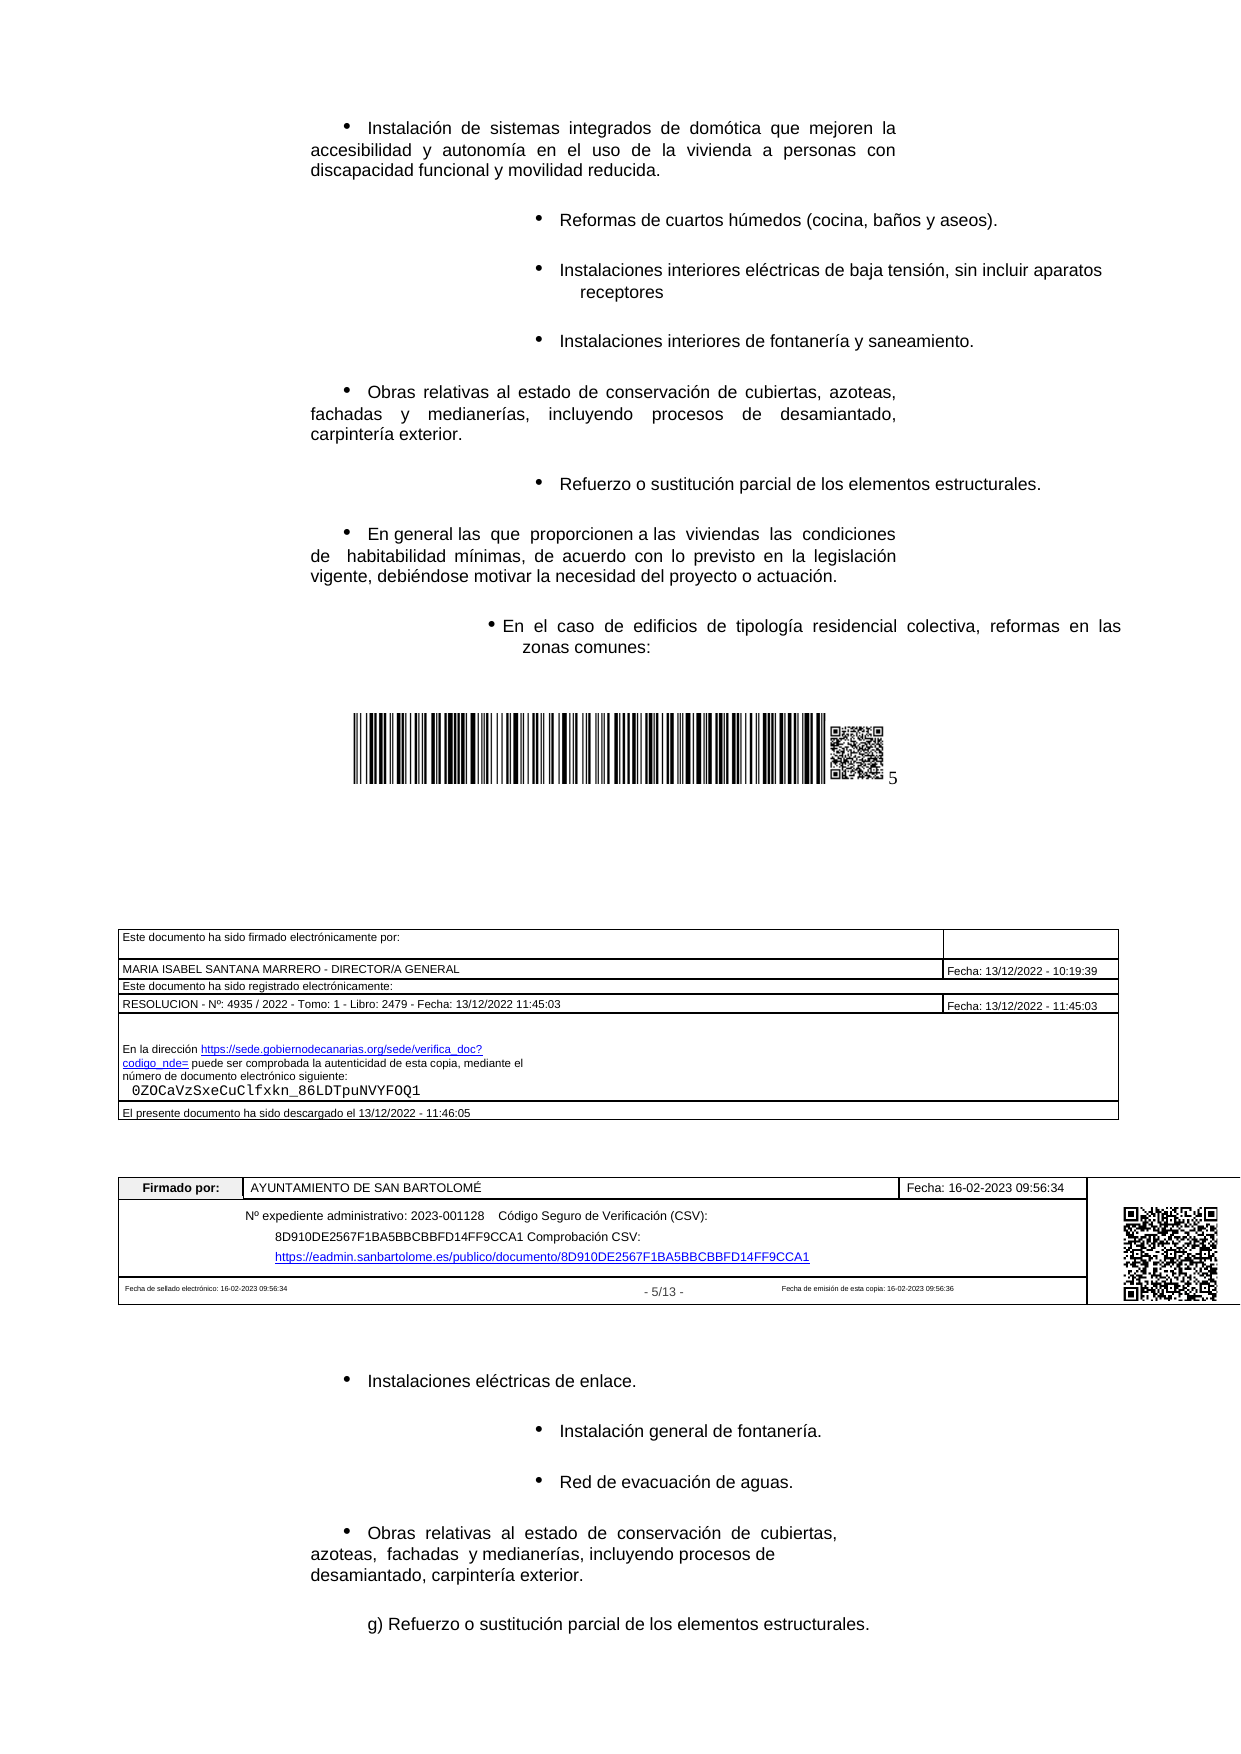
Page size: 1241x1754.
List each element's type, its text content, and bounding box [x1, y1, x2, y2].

text 5 [118, 714, 897, 788]
table_cell El presente documento ha sido descargado el 13/12/2022 - 11:46:05 [119, 1102, 1118, 1119]
table_cell MARIA ISABEL SANTANA MARRERO - DIRECTOR/A GENERAL [119, 960, 942, 978]
list Obras relativas al estado de conservación de cubiertas, azoteas, fachadas y medianerías, incluyendo procesos de desamiantado, carpintería exterior. [286, 1522, 896, 1585]
table_header Fecha: 16-02-2023 09:56:34 [900, 1178, 1086, 1198]
list Instalaciones interiores de fontanería y saneamiento. [535, 331, 1122, 353]
list Instalaciones eléctricas de enlace. [286, 1371, 1122, 1392]
text g) Refuerzo o sustitución parcial de los elementos estructurales. [367, 1614, 1122, 1634]
list En general las que proporcionen a las viviendas las condiciones de habitabilidad mínimas, de acuerdo con lo previsto en la legislación vigente, debiéndose motivar la necesidad del proyecto o actuación. [286, 524, 897, 586]
table_header Este documento ha sido firmado electrónicamente por: [119, 930, 943, 958]
table_cell Fecha: 13/12/2022 - 10:19:39 [944, 960, 1118, 978]
table_cell Fecha de sellado electrónico: 16-02-2023 09:56:34 - 5/13 - Fecha de emisión de esta copia: 16-02-2023 09:56:36 [119, 1278, 1086, 1304]
table_header Firmado por: [119, 1178, 242, 1196]
list Instalaciones interiores eléctricas de baja tensión, sin incluir aparatos receptores [535, 260, 1122, 302]
table_header AYUNTAMIENTO DE SAN BARTOLOMÉ [244, 1178, 898, 1198]
table_header [944, 930, 1118, 958]
list Obras relativas al estado de conservación de cubiertas, azoteas, fachadas y medianerías, incluyendo procesos de desamiantado, carpintería exterior. [286, 382, 897, 444]
list En el caso de edificios de tipología residencial colectiva, reformas en las zonas comunes: [488, 615, 1122, 657]
list Red de evacuación de aguas. [535, 1472, 1122, 1493]
list Refuerzo o sustitución parcial de los elementos estructurales. [535, 473, 1122, 495]
list Reformas de cuartos húmedos (cocina, baños y aseos). [535, 209, 1122, 231]
table_cell Fecha: 13/12/2022 - 11:45:03 [944, 995, 1118, 1012]
table_cell RESOLUCION - Nº: 4935 / 2022 - Tomo: 1 - Libro: 2479 - Fecha: 13/12/2022 11:45:03 [119, 995, 942, 1012]
table_cell Este documento ha sido registrado electrónicamente: [119, 980, 1118, 993]
table_cell En la dirección https://sede.gobiernodecanarias.org/sede/verifica_doc?codigo_nde= puede ser comprobada la autenticidad de esta copia, mediante el número de documento electrónico siguiente: 0ZOCaVzSxeCuClfxkn_86LDTpuNVYFOQ1 [119, 1014, 1118, 1100]
table_header [1088, 1178, 1240, 1304]
list Instalación de sistemas integrados de domótica que mejoren la accesibilidad y autonomía en el uso de la vivienda a personas con discapacidad funcional y movilidad reducida. [286, 118, 896, 181]
table_cell Nº expediente administrativo: 2023-001128 Código Seguro de Verificación (CSV): 8D910DE2567F1BA5BBCBBFD14FF9CCA1 Comprobación CSV: https://eadmin.sanbartolome.es/publico/documento/8D910DE2567F1BA5BBCBBFD14FF9CCA1 [119, 1200, 1086, 1276]
list Instalación general de fontanería. [535, 1421, 1122, 1443]
